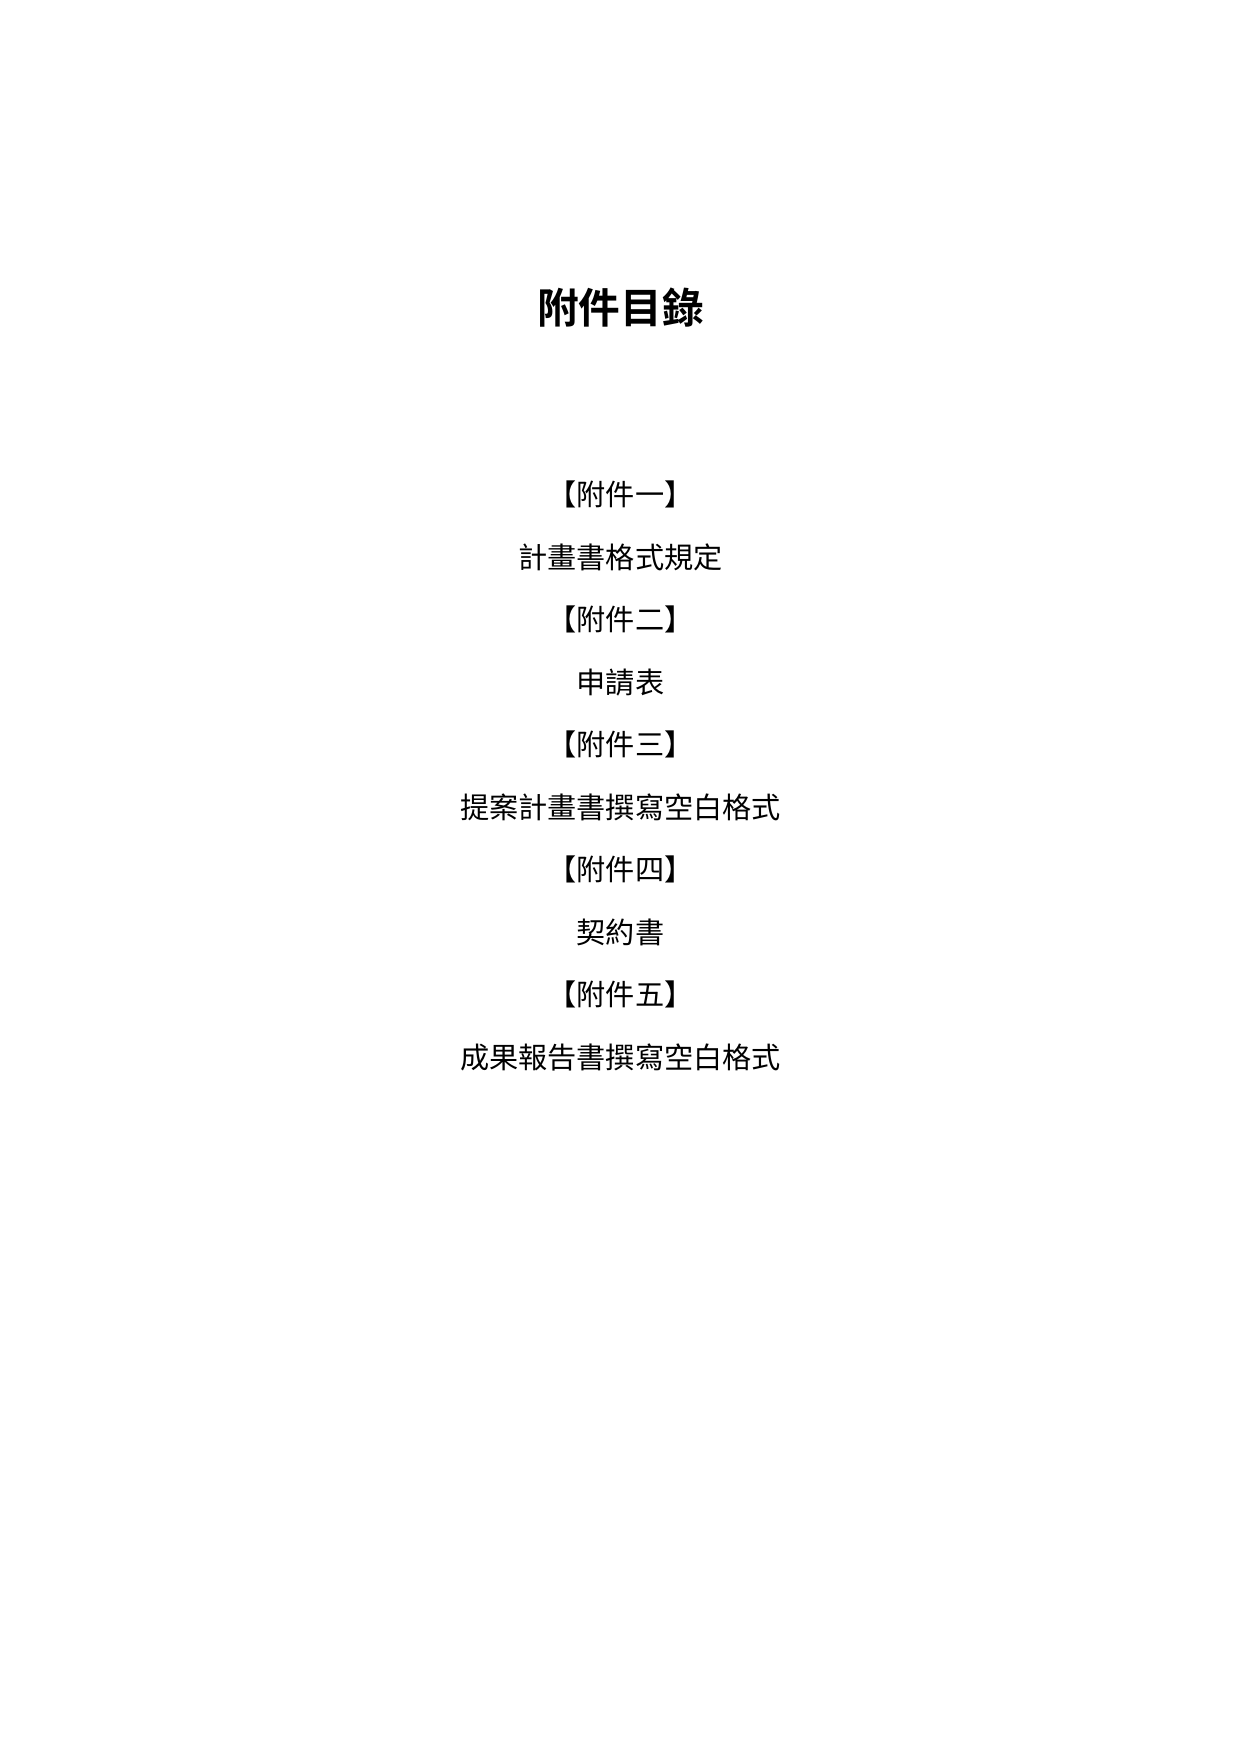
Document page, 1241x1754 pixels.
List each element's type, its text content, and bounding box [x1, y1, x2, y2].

text 契約書 [148, 889, 1093, 951]
text 附件目錄 [148, 264, 1093, 326]
text 【附件四】 [148, 826, 1093, 889]
text 【附件二】 [148, 576, 1093, 639]
text 申請表 [148, 639, 1093, 701]
text 提案計畫書撰寫空白格式 [148, 764, 1093, 826]
text 【附件五】 [148, 951, 1093, 1014]
text 成果報告書撰寫空白格式 [148, 1014, 1093, 1076]
text 【附件三】 [148, 701, 1093, 764]
text 【附件一】 [148, 451, 1093, 514]
text 計畫書格式規定 [148, 514, 1093, 576]
